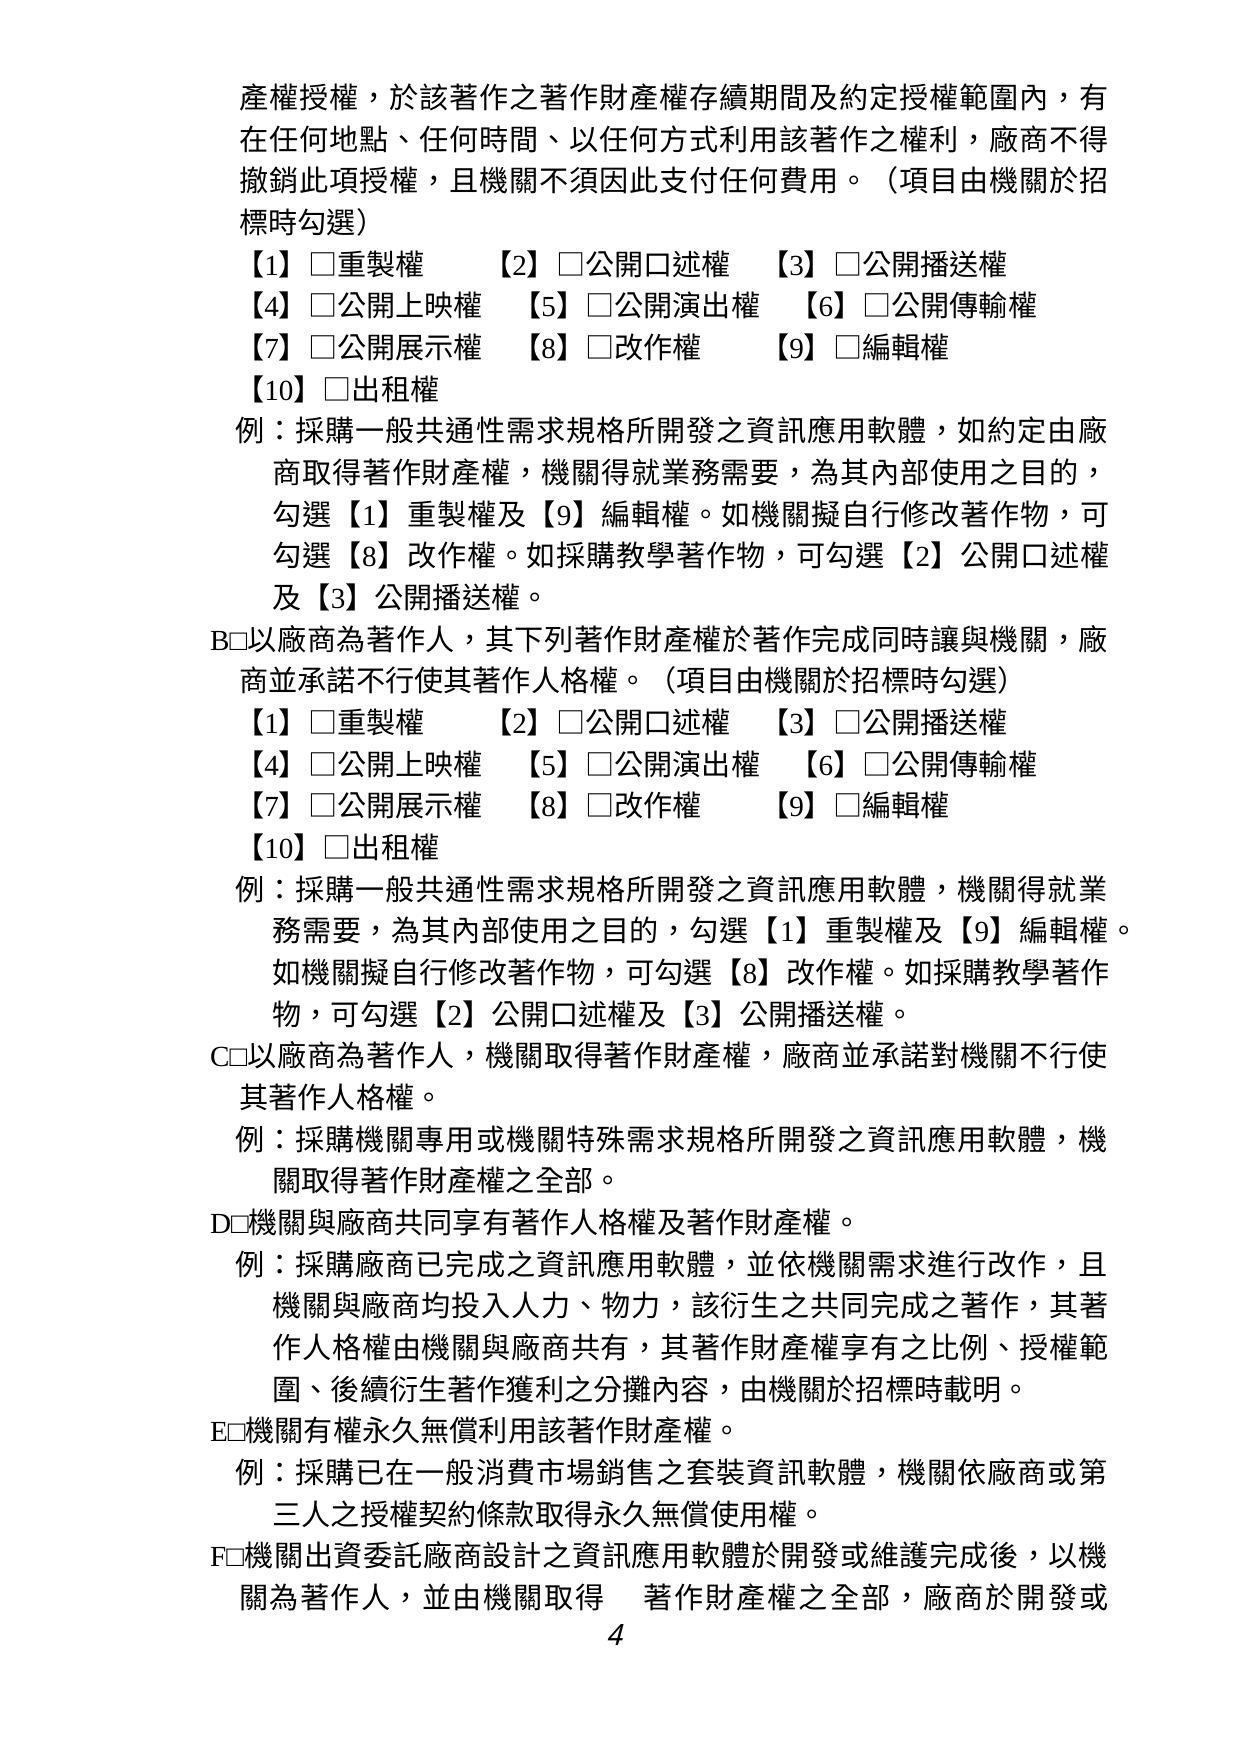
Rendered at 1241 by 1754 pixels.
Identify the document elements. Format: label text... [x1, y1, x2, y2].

text 【1】□重製權 【2】□公開口述權 【3】□公開播送權 [235, 242, 1109, 283]
text 【10】□出租權 [235, 825, 1109, 867]
text 例：採購已在一般消費市場銷售之套裝資訊軟體，機關依廠商或第三人之授權契約條款取得永久無償使用權。 [235, 1450, 1109, 1533]
text C□以廠商為著作人，機關取得著作財產權，廠商並承諾對機關不行使其著作人格權。 [210, 1033, 1109, 1117]
text F□機關出資委託廠商設計之資訊應用軟體於開發或維護完成後，以機關為著作人，並由機關取得著作財產權之全部，廠商於開發或 [210, 1533, 1109, 1617]
text 例：採購一般共通性需求規格所開發之資訊應用軟體，機關得就業務需要，為其內部使用之目的，勾選【1】重製權及【9】編輯權。如機關擬自行修改著作物，可勾選【8】改作權。如採購教學著作物，可勾選【2】公開口述權及【3】公開播送權。 [235, 867, 1109, 1033]
text 【4】□公開上映權 【5】□公開演出權 【6】□公開傳輸權 [235, 283, 1109, 325]
text D□機關與廠商共同享有著作人格權及著作財產權。 [210, 1200, 1109, 1242]
text 【4】□公開上映權 【5】□公開演出權 【6】□公開傳輸權 [235, 742, 1109, 783]
text 例：採購機關專用或機關特殊需求規格所開發之資訊應用軟體，機關取得著作財產權之全部。 [235, 1117, 1109, 1200]
text B□以廠商為著作人，其下列著作財產權於著作完成同時讓與機關，廠商並承諾不行使其著作人格權。（項目由機關於招標時勾選） [210, 617, 1109, 700]
text E□機關有權永久無償利用該著作財產權。 [210, 1408, 1109, 1450]
text 【1】□重製權 【2】□公開口述權 【3】□公開播送權 [235, 700, 1109, 742]
text 產權授權，於該著作之著作財產權存續期間及約定授權範圍內，有在任何地點、任何時間、以任何方式利用該著作之權利，廠商不得撤銷此項授權，且機關不須因此支付任何費用。（項目由機關於招標時勾選） [210, 75, 1109, 242]
text 【10】□出租權 [235, 367, 1109, 408]
text 【7】□公開展示權 【8】□改作權 【9】□編輯權 [235, 325, 1109, 367]
text 例：採購一般共通性需求規格所開發之資訊應用軟體，如約定由廠商取得著作財產權，機關得就業務需要，為其內部使用之目的，勾選【1】重製權及【9】編輯權。如機關擬自行修改著作物，可勾選【8】改作權。如採購教學著作物，可勾選【2】公開口述權及【3】公開播送權。 [235, 408, 1109, 617]
text 【7】□公開展示權 【8】□改作權 【9】□編輯權 [235, 783, 1109, 825]
text 例：採購廠商已完成之資訊應用軟體，並依機關需求進行改作，且機關與廠商均投入人力、物力，該衍生之共同完成之著作，其著作人格權由機關與廠商共有，其著作財產權享有之比例、授權範圍、後續衍生著作獲利之分攤內容，由機關於招標時載明。 [235, 1242, 1109, 1408]
